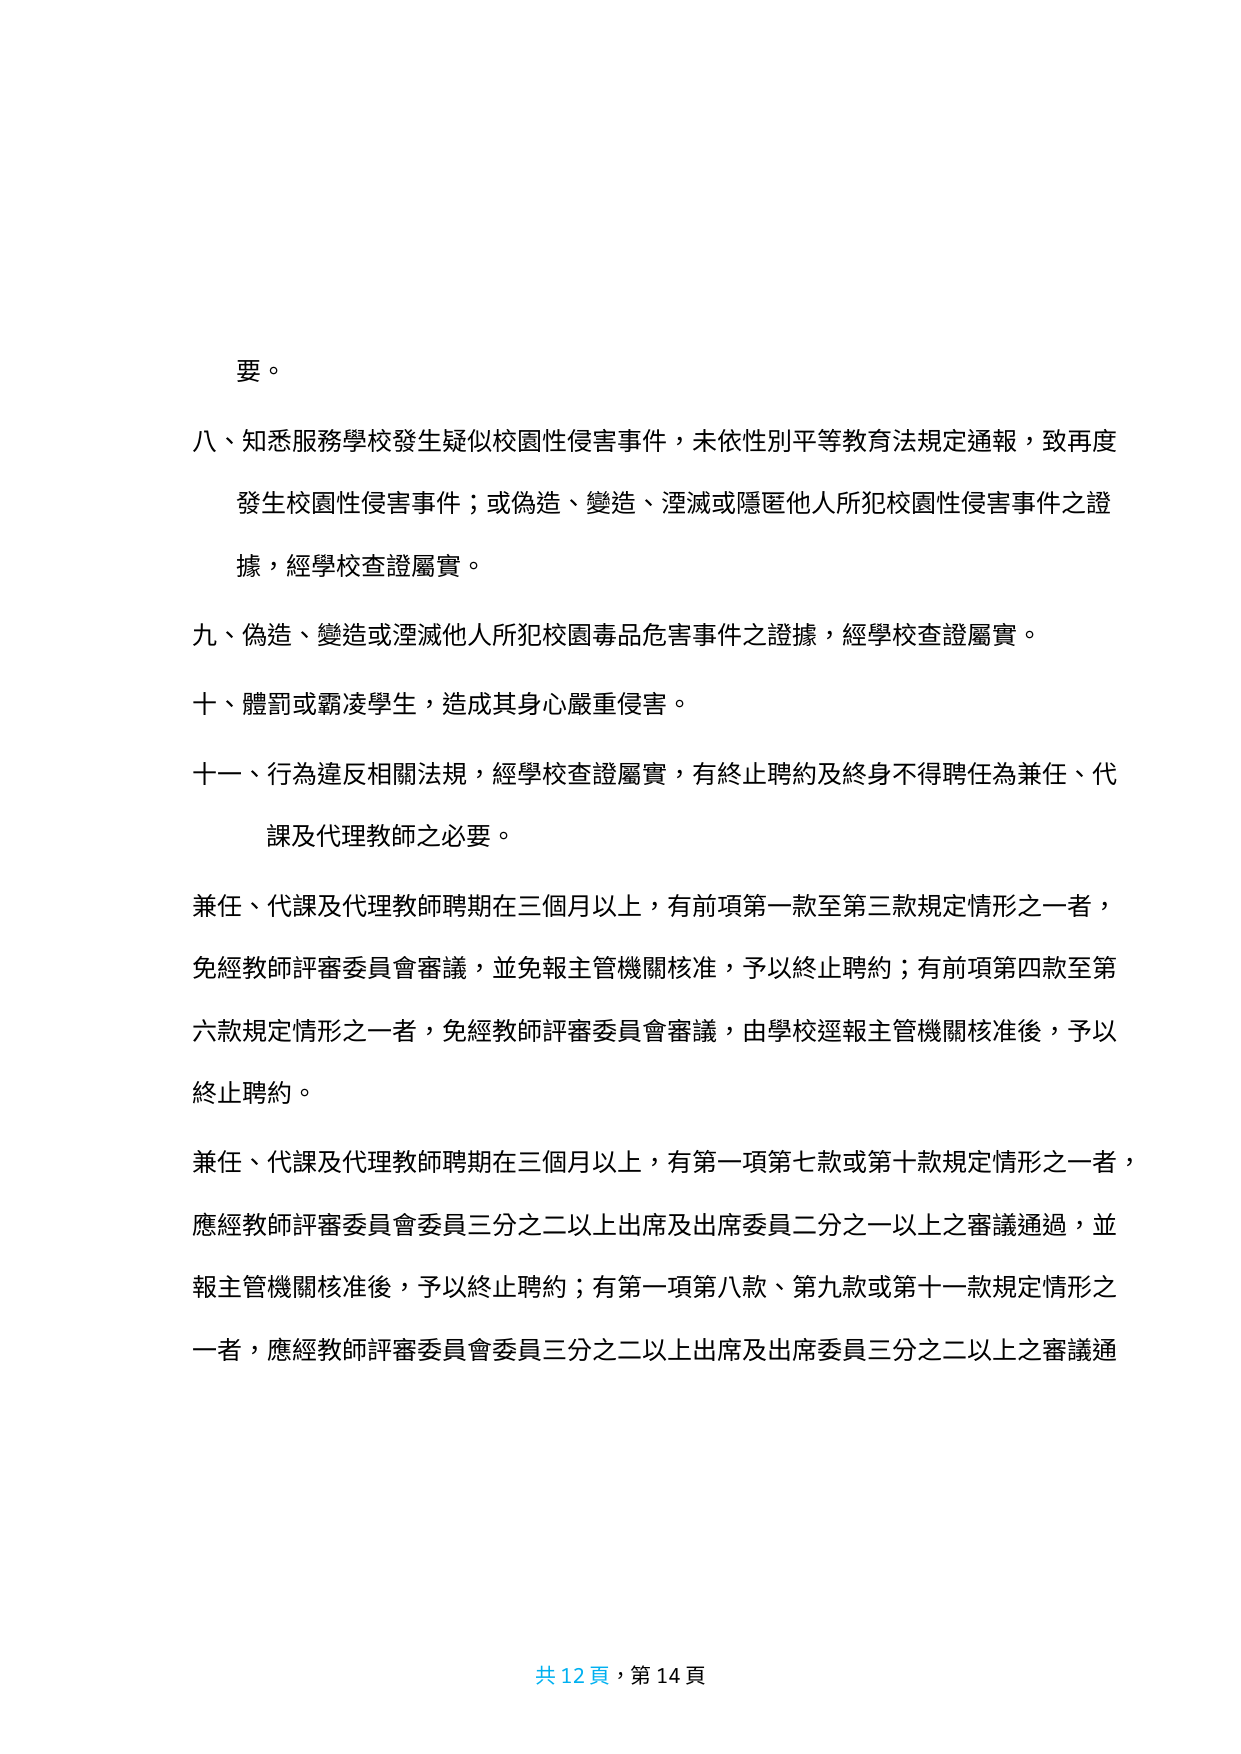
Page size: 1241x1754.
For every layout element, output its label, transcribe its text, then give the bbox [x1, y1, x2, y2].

text 兼任、代課及代理教師聘期在三個月以上，有前項第一款至第三款規定情形之一者，免經教師評審委員會審議，並免報主管機關核准，予以終止聘約；有前項第四款至第六款規定情形之一者，免經教師評審委員會審議，由學校逕報主管機關核准後，予以終止聘約。 [192, 862, 1122, 1112]
text 要。 [192, 328, 1122, 391]
text 兼任、代課及代理教師聘期在三個月以上，有第一項第七款或第十款規定情形之一者，應經教師評審委員會委員三分之二以上出席及出席委員二分之一以上之審議通過，並報主管機關核准後，予以終止聘約；有第一項第八款、第九款或第十一款規定情形之一者，應經教師評審委員會委員三分之二以上出席及出席委員三分之二以上之審議通過，並報主管機關核准後，予以終止聘約。 [192, 1119, 1122, 1369]
text 十、體罰或霸凌學生，造成其身心嚴重侵害。 [192, 661, 1122, 724]
text 九、偽造、變造或湮滅他人所犯校園毒品危害事件之證據，經學校查證屬實。 [192, 592, 1122, 654]
text 八、知悉服務學校發生疑似校園性侵害事件，未依性別平等教育法規定通報，致再度發生校園性侵害事件；或偽造、變造、湮滅或隱匿他人所犯校園性侵害事件之證據，經學校查證屬實。 [192, 397, 1122, 585]
text 十一、行為違反相關法規，經學校查證屬實，有終止聘約及終身不得聘任為兼任、代課及代理教師之必要。 [192, 731, 1122, 856]
